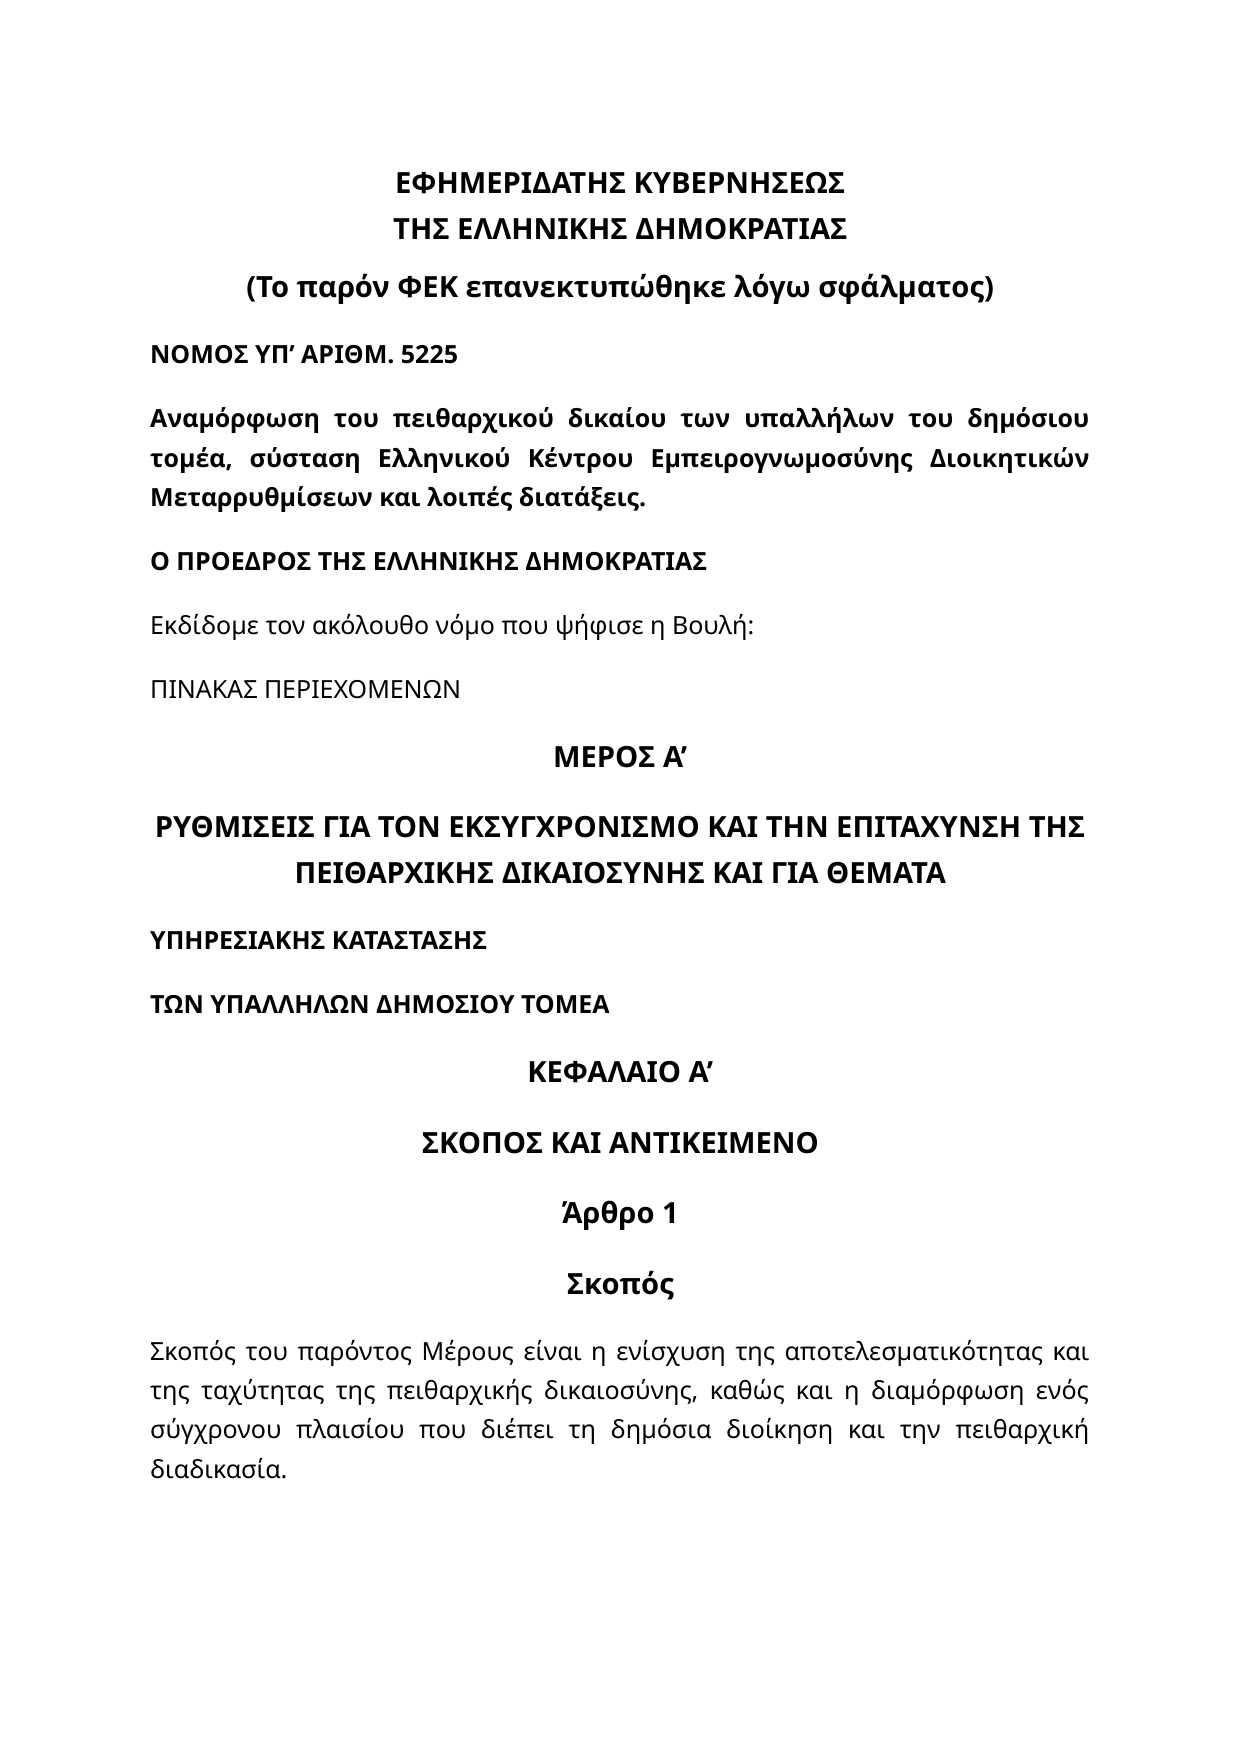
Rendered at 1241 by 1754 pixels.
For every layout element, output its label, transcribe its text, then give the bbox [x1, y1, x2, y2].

text Εκδίδομε τον ακόλουθο νόμο που ψήφισε η Βουλή: [150, 608, 1090, 642]
subtitle ΚΕΦΑΛΑΙΟ Α’ [150, 1051, 1090, 1091]
text ΠΙΝΑΚΑΣ ΠΕΡΙΕΧΟΜΕΝΩΝ [150, 672, 1090, 706]
subtitle ΣΚΟΠΟΣ ΚΑΙ ΑΝΤΙΚΕΙΜΕΝΟ [150, 1122, 1090, 1162]
text ΥΠΗΡΕΣΙΑΚΗΣ ΚΑΤΑΣΤΑΣΗΣ [150, 923, 1090, 957]
text ΕΦΗΜΕΡΙΔΑΤΗΣ ΚΥΒΕΡΝΗΣΕΩΣ ΤΗΣ ΕΛΛΗΝΙΚΗΣ ΔΗΜΟΚΡΑΤΙΑΣ [150, 162, 1090, 248]
subtitle Σκοπός [150, 1263, 1090, 1303]
text Ο ΠΡΟΕΔΡΟΣ ΤΗΣ ΕΛΛΗΝΙΚΗΣ ΔΗΜΟΚΡΑΤΙΑΣ [150, 543, 1090, 578]
subtitle ΡΥΘΜΙΣΕΙΣ ΓΙΑ ΤΟΝ ΕΚΣΥΓΧΡΟΝΙΣΜΟ ΚΑΙ ΤΗΝ ΕΠΙΤΑΧΥΝΣΗ ΤΗΣ ΠΕΙΘΑΡΧΙΚΗΣ ΔΙΚΑΙΟΣΥΝΗΣ ΚΑΙ ΓΙΑ ΘΕΜΑΤΑ [150, 807, 1090, 892]
subtitle Άρθρο 1 [150, 1192, 1090, 1232]
text Σκοπός του παρόντος Μέρους είναι η ενίσχυση της αποτελεσματικότητας και της ταχύτητας της πειθαρχικής δικαιοσύνης, καθώς και η διαμόρφωση ενός σύγχρονου πλαισίου που διέπει τη δημόσια διοίκηση και την πειθαρχική διαδικασία. [150, 1334, 1090, 1485]
text (Το παρόν ΦΕΚ επανεκτυπώθηκε λόγω σφάλματος) [150, 266, 1090, 306]
text NOMOΣ ΥΠ’ ΑΡΙΘΜ. 5225 [150, 337, 1090, 371]
text Αναμόρφωση του πειθαρχικού δικαίου των υπαλλήλων του δημόσιου τομέα, σύσταση Ελληνικού Κέντρου Εμπειρογνωμοσύνης Διοικητικών Μεταρρυθμίσεων και λοιπές διατάξεις. [150, 401, 1090, 513]
text ΤΩΝ ΥΠΑΛΛΗΛΩΝ ΔΗΜΟΣΙΟΥ ΤΟΜΕΑ [150, 987, 1090, 1021]
subtitle ΜΕΡΟΣ Α’ [150, 736, 1090, 776]
